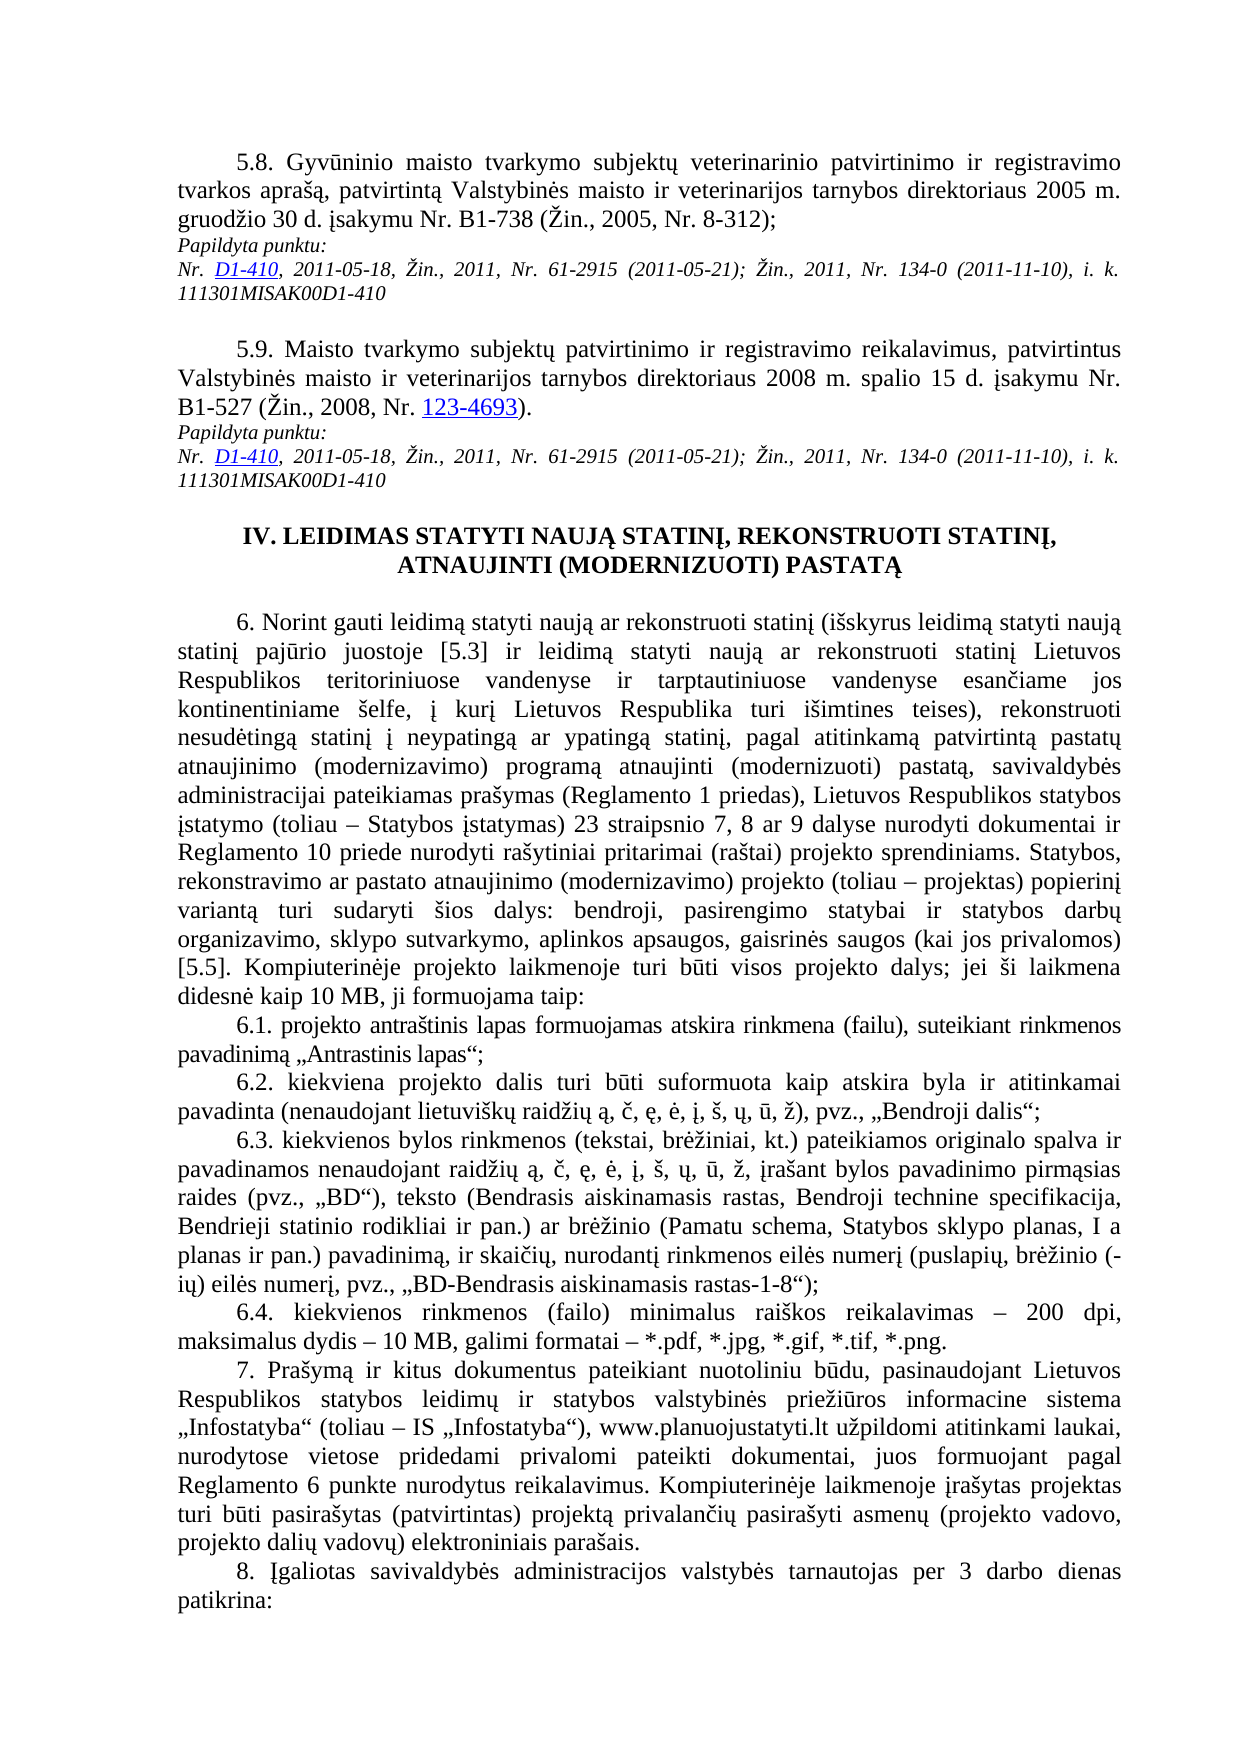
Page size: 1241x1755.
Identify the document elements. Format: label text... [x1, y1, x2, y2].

text 5.9. Maisto tvarkymo subjektų patvirtinimo ir registravimo reikalavimus, patvirtintus Valstybinės maisto ir veterinarijos tarnybos direktoriaus 2008 m. spalio 15 d. įsakymu Nr. B1-527 (Žin., 2008, Nr. 123-4693). [177, 334, 1122, 420]
text Papildyta punktu: [177, 233, 1122, 257]
text Nr. D1-410, 2011-05-18, Žin., 2011, Nr. 61-2915 (2011-05-21); Žin., 2011, Nr. 134-0 (2011-11-10), i. k. 111301MISAK00D1-410 [177, 444, 1122, 492]
text 6.2. kiekviena projekto dalis turi būti suformuota kaip atskira byla ir atitinkamai pavadinta (nenaudojant lietuviškų raidžių ą, č, ę, ė, į, š, ų, ū, ž), pvz., „Bendroji dalis“; [177, 1067, 1122, 1125]
text IV. LEIDIMAS STATYTI NAUJĄ STATINĮ, REKONSTRUOTI STATINĮ, ATNAUJINTI (MODERNIZUOTI) PASTATĄ [177, 521, 1122, 579]
text 5.8. Gyvūninio maisto tvarkymo subjektų veterinarinio patvirtinimo ir registravimo tvarkos aprašą, patvirtintą Valstybinės maisto ir veterinarijos tarnybos direktoriaus 2005 m. gruodžio 30 d. įsakymu Nr. B1-738 (Žin., 2005, Nr. 8-312); [177, 147, 1122, 233]
text 6.1. projekto antraštinis lapas formuojamas atskira rinkmena (failu), suteikiant rinkmenos pavadinimą „Antrastinis lapas“; [177, 1010, 1122, 1067]
text 6.3. kiekvienos bylos rinkmenos (tekstai, brėžiniai, kt.) pateikiamos originalo spalva ir pavadinamos nenaudojant raidžių ą, č, ę, ė, į, š, ų, ū, ž, įrašant bylos pavadinimo pirmąsias raides (pvz., „BD“), teksto (Bendrasis aiskinamasis rastas, Bendroji technine specifikacija, Bendrieji statinio rodikliai ir pan.) ar brėžinio (Pamatu schema, Statybos sklypo planas, I a planas ir pan.) pavadinimą, ir skaičių, nurodantį rinkmenos eilės numerį (puslapių, brėžinio (-ių) eilės numerį, pvz., „BD-Bendrasis aiskinamasis rastas-1-8“); [177, 1125, 1122, 1297]
text 8. Įgaliotas savivaldybės administracijos valstybės tarnautojas per 3 darbo dienas patikrina: [177, 1556, 1122, 1614]
text 7. Prašymą ir kitus dokumentus pateikiant nuotoliniu būdu, pasinaudojant Lietuvos Respublikos statybos leidimų ir statybos valstybinės priežiūros informacine sistema „Infostatyba“ (toliau – IS „Infostatyba“), www.planuojustatyti.lt užpildomi atitinkami laukai, nurodytose vietose pridedami privalomi pateikti dokumentai, juos formuojant pagal Reglamento 6 punkte nurodytus reikalavimus. Kompiuterinėje laikmenoje įrašytas projektas turi būti pasirašytas (patvirtintas) projektą privalančių pasirašyti asmenų (projekto vadovo, projekto dalių vadovų) elektroniniais parašais. [177, 1355, 1122, 1556]
text Nr. D1-410, 2011-05-18, Žin., 2011, Nr. 61-2915 (2011-05-21); Žin., 2011, Nr. 134-0 (2011-11-10), i. k. 111301MISAK00D1-410 [177, 257, 1122, 305]
text 6.4. kiekvienos rinkmenos (failo) minimalus raiškos reikalavimas – 200 dpi, maksimalus dydis – 10 MB, galimi formatai – *.pdf, *.jpg, *.gif, *.tif, *.png. [177, 1297, 1122, 1355]
text 6. Norint gauti leidimą statyti naują ar rekonstruoti statinį (išskyrus leidimą statyti naują statinį pajūrio juostoje [5.3] ir leidimą statyti naują ar rekonstruoti statinį Lietuvos Respublikos teritoriniuose vandenyse ir tarptautiniuose vandenyse esančiame jos kontinentiniame šelfe, į kurį Lietuvos Respublika turi išimtines teises), rekonstruoti nesudėtingą statinį į neypatingą ar ypatingą statinį, pagal atitinkamą patvirtintą pastatų atnaujinimo (modernizavimo) programą atnaujinti (modernizuoti) pastatą, savivaldybės administracijai pateikiamas prašymas (Reglamento 1 priedas), Lietuvos Respublikos statybos įstatymo (toliau – Statybos įstatymas) 23 straipsnio 7, 8 ar 9 dalyse nurodyti dokumentai ir Reglamento 10 priede nurodyti rašytiniai pritarimai (raštai) projekto sprendiniams. Statybos, rekonstravimo ar pastato atnaujinimo (modernizavimo) projekto (toliau – projektas) popierinį variantą turi sudaryti šios dalys: bendroji, pasirengimo statybai ir statybos darbų organizavimo, sklypo sutvarkymo, aplinkos apsaugos, gaisrinės saugos (kai jos privalomos) [5.5]. Kompiuterinėje projekto laikmenoje turi būti visos projekto dalys; jei ši laikmena didesnė kaip 10 MB, ji formuojama taip: [177, 607, 1122, 1010]
text Papildyta punktu: [177, 420, 1122, 444]
